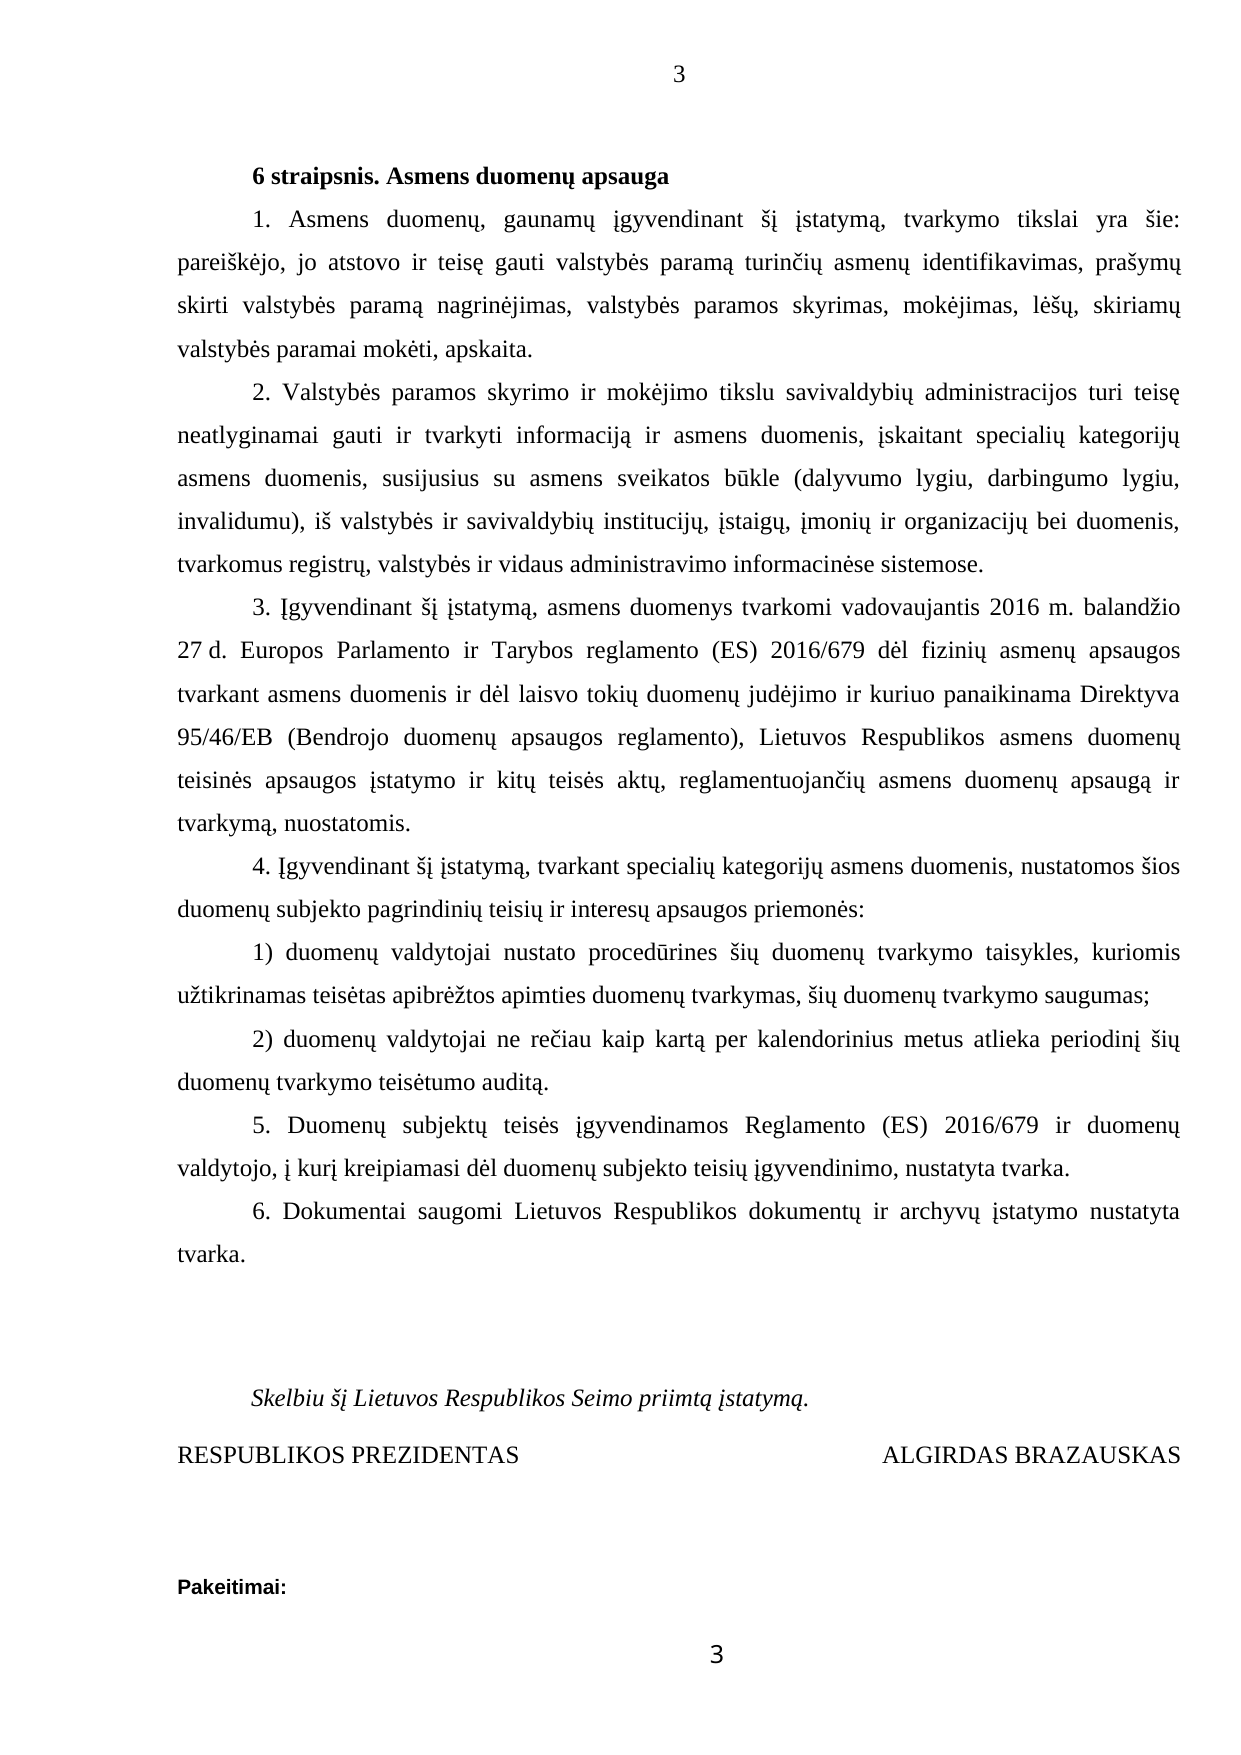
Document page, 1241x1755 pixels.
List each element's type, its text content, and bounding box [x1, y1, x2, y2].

text 4. Įgyvendinant šį įstatymą, tvarkant specialių kategorijų asmens duomenis, nustatomos šios duomenų subjekto pagrindinių teisių ir interesų apsaugos priemonės: [177, 851, 1181, 923]
text Skelbiu šį Lietuvos Respublikos Seimo priimtą įstatymą. [177, 1383, 1181, 1412]
text 2. Valstybės paramos skyrimo ir mokėjimo tikslu savivaldybių administracijos turi teisę neatlyginamai gauti ir tvarkyti informaciją ir asmens duomenis, įskaitant specialių kategorijų asmens duomenis, susijusius su asmens sveikatos būkle (dalyvumo lygiu, darbingumo lygiu, invalidumu), iš valstybės ir savivaldybių institucijų, įstaigų, įmonių ir organizacijų bei duomenis, tvarkomus registrų, valstybės ir vidaus administravimo informacinėse sistemose. [177, 377, 1181, 578]
text 5. Duomenų subjektų teisės įgyvendinamos Reglamento (ES) 2016/679 ir duomenų valdytojo, į kurį kreipiamasi dėl duomenų subjekto teisių įgyvendinimo, nustatyta tvarka. [177, 1110, 1181, 1182]
text 1) duomenų valdytojai nustato procedūrines šių duomenų tvarkymo taisykles, kuriomis užtikrinamas teisėtas apibrėžtos apimties duomenų tvarkymas, šių duomenų tvarkymo saugumas; [177, 937, 1181, 1009]
text 6 straipsnis. Asmens duomenų apsauga [177, 161, 1181, 190]
text RESPUBLIKOS PREZIDENTAS ALGIRDAS BRAZAUSKAS [177, 1441, 1181, 1469]
text Pakeitimai: [177, 1575, 1181, 1599]
text 2) duomenų valdytojai ne rečiau kaip kartą per kalendorinius metus atlieka periodinį šių duomenų tvarkymo teisėtumo auditą. [177, 1024, 1181, 1096]
text 3. Įgyvendinant šį įstatymą, asmens duomenys tvarkomi vadovaujantis 2016 m. balandžio 27 d. Europos Parlamento ir Tarybos reglamento (ES) 2016/679 dėl fizinių asmenų apsaugos tvarkant asmens duomenis ir dėl laisvo tokių duomenų judėjimo ir kuriuo panaikinama Direktyva 95/46/EB (Bendrojo duomenų apsaugos reglamento), Lietuvos Respublikos asmens duomenų teisinės apsaugos įstatymo ir kitų teisės aktų, reglamentuojančių asmens duomenų apsaugą ir tvarkymą, nuostatomis. [177, 592, 1181, 837]
text 1. Asmens duomenų, gaunamų įgyvendinant šį įstatymą, tvarkymo tikslai yra šie: pareiškėjo, jo atstovo ir teisę gauti valstybės paramą turinčių asmenų identifikavimas, prašymų skirti valstybės paramą nagrinėjimas, valstybės paramos skyrimas, mokėjimas, lėšų, skiriamų valstybės paramai mokėti, apskaita. [177, 204, 1181, 362]
text 6. Dokumentai saugomi Lietuvos Respublikos dokumentų ir archyvų įstatymo nustatyta tvarka. [177, 1196, 1181, 1268]
